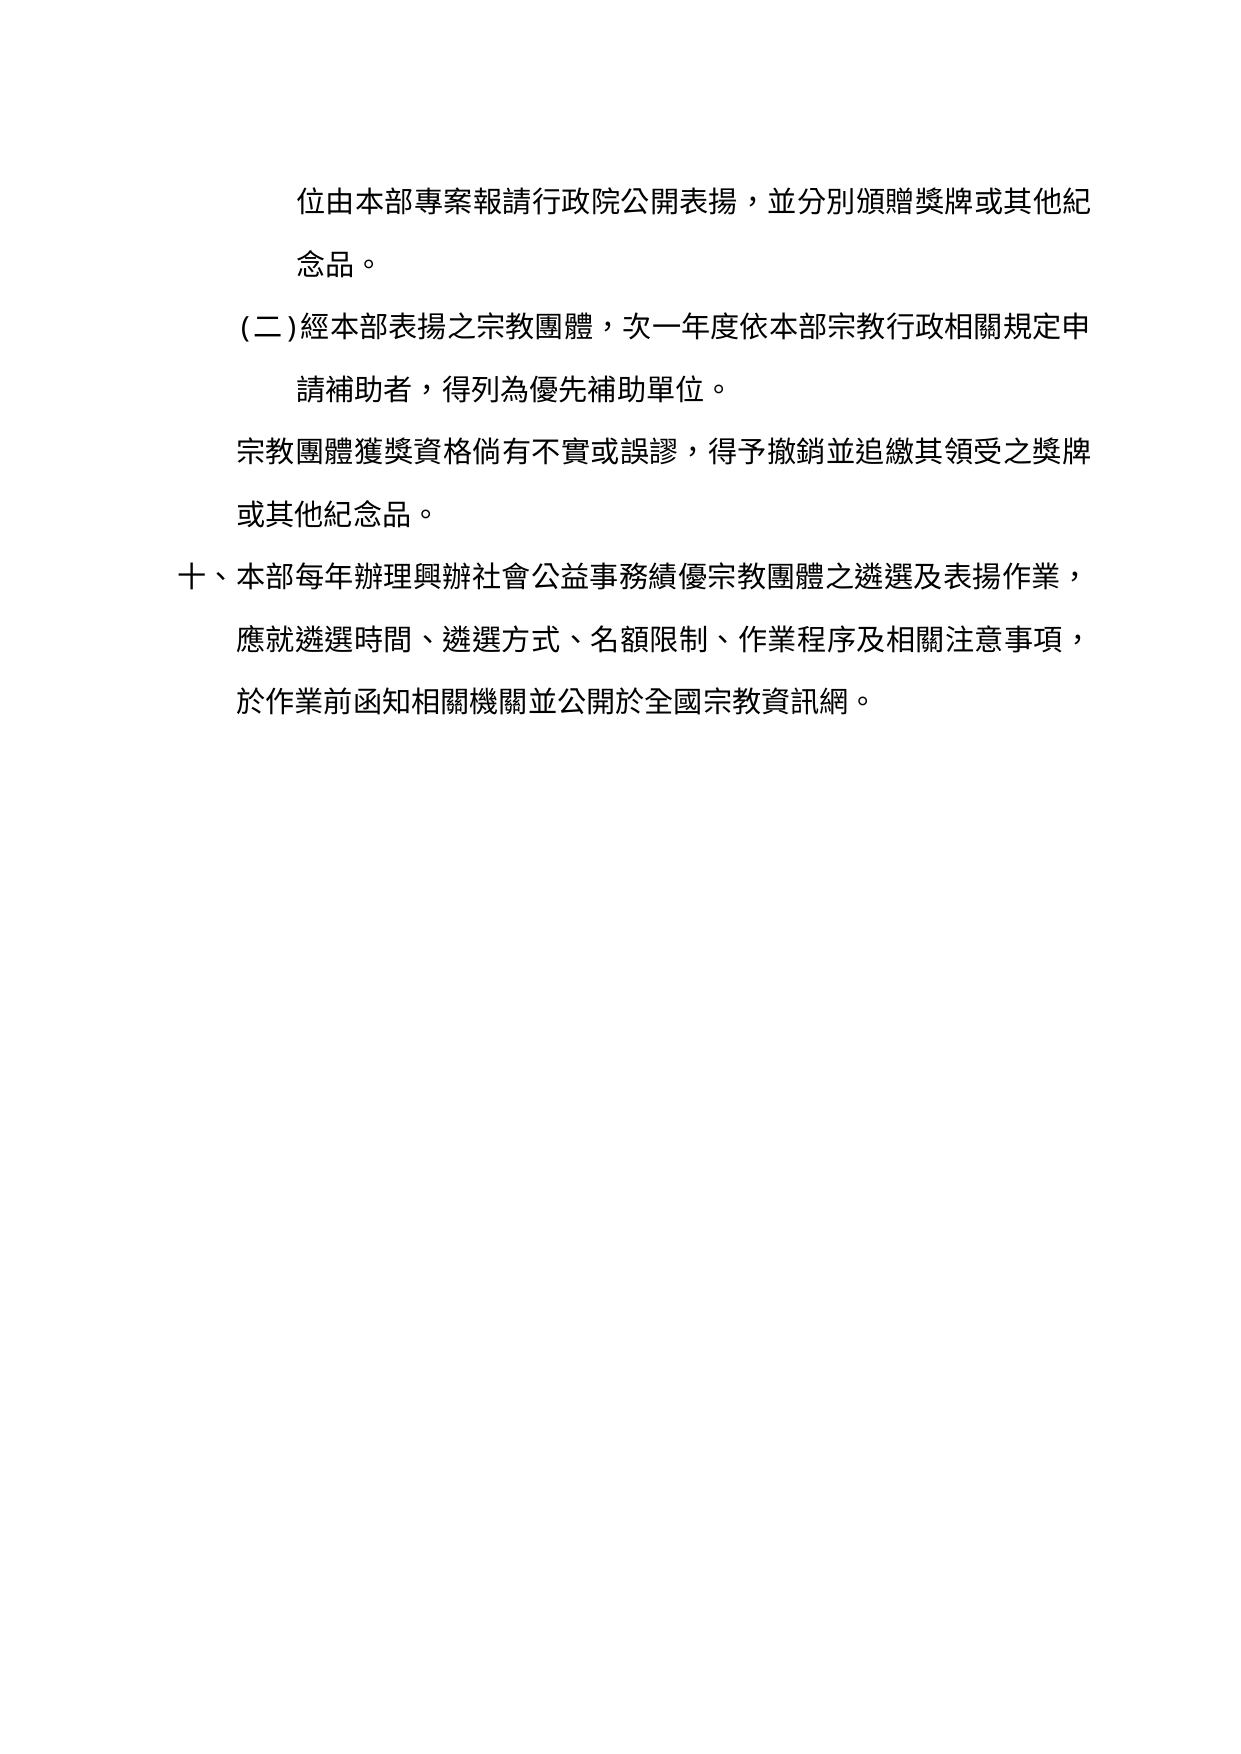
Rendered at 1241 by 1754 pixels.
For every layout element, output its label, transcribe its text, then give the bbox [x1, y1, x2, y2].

text 宗教團體獲獎資格倘有不實或誤謬，得予撤銷並追繳其領受之獎牌或其他紀念品。 [236, 408, 1092, 533]
text (二)經本部表揚之宗教團體，次一年度依本部宗教行政相關規定申請補助者，得列為優先補助單位。 [236, 283, 1092, 408]
text 位由本部專案報請行政院公開表揚，並分別頒贈獎牌或其他紀念品。 [236, 158, 1092, 283]
text 十、本部每年辦理興辦社會公益事務績優宗教團體之遴選及表揚作業，應就遴選時間、遴選方式、名額限制、作業程序及相關注意事項，於作業前函知相關機關並公開於全國宗教資訊網。 [177, 533, 1092, 721]
